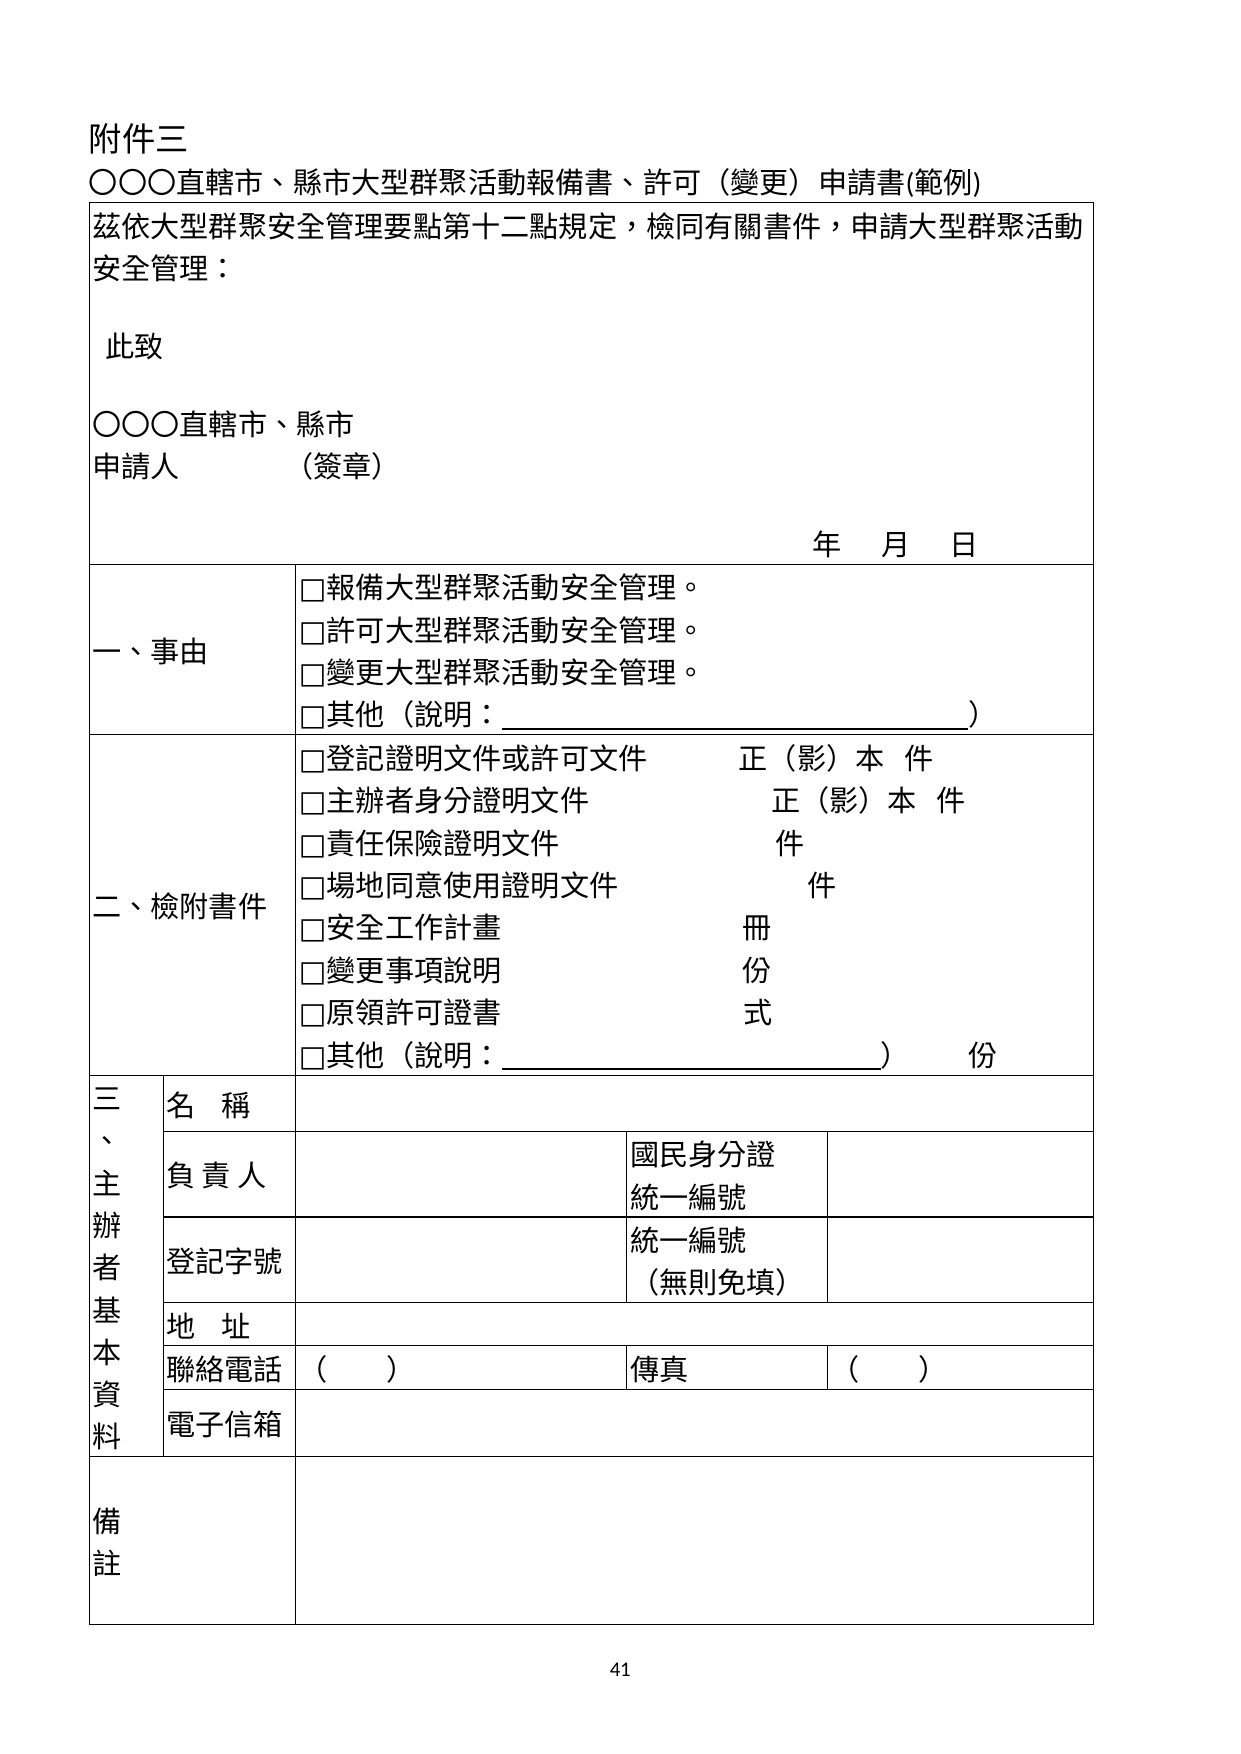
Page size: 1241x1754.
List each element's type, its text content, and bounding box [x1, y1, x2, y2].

table_cell 聯絡電話 [164, 1346, 295, 1389]
table_cell （ ） [828, 1346, 1093, 1389]
table_cell [296, 1303, 1093, 1345]
table_cell 電子信箱 [164, 1390, 295, 1456]
table_cell [296, 1218, 626, 1302]
table_cell 三 、 主 辦 者 基 本 資 料 [90, 1076, 163, 1456]
table_cell 二、檢附書件 [90, 735, 295, 1074]
table_cell [296, 1132, 626, 1216]
table_cell □報備大型群聚活動安全管理。 □許可大型群聚活動安全管理。 □變更大型群聚活動安全管理。 □其他（說明： ） [296, 565, 1093, 734]
table_cell 登記字號 [164, 1218, 295, 1302]
table_cell 統一編號 （無則免填） [627, 1218, 827, 1302]
table_header 茲依大型群聚安全管理要點第十二點規定，檢同有關書件，申請大型群聚活動安全管理： 此致 〇〇〇直轄市、縣市 申請人 （簽章） 年 月 日 [90, 203, 1093, 564]
table_cell （ ） [296, 1346, 626, 1389]
text 附件三 [89, 118, 1152, 160]
table_cell 備 註 [90, 1457, 295, 1624]
table_cell 一、事由 [90, 565, 295, 734]
table_cell 地 址 [164, 1303, 295, 1345]
table_cell 名 稱 [164, 1076, 295, 1131]
table_cell [296, 1076, 1093, 1131]
text 〇〇〇直轄市、縣市大型群聚活動報備書、許可（變更）申請書(範例) [89, 160, 1152, 202]
table_cell [828, 1132, 1093, 1216]
table_cell 傳真 [627, 1346, 827, 1389]
table_cell [296, 1390, 1093, 1456]
table_cell [828, 1218, 1093, 1302]
table_cell 負 責 人 [164, 1132, 295, 1216]
table_cell □登記證明文件或許可文件 正（影）本 件 □主辦者身分證明文件 正（影）本 件 □責任保險證明文件 件 □場地同意使用證明文件 件 □安全工作計畫 冊 □變更事項說明 份 □原領許可證書 式 □其他（說明： ） 份 [296, 735, 1093, 1074]
table_cell [296, 1457, 1093, 1624]
table_cell 國民身分證 統一編號 [627, 1132, 827, 1216]
